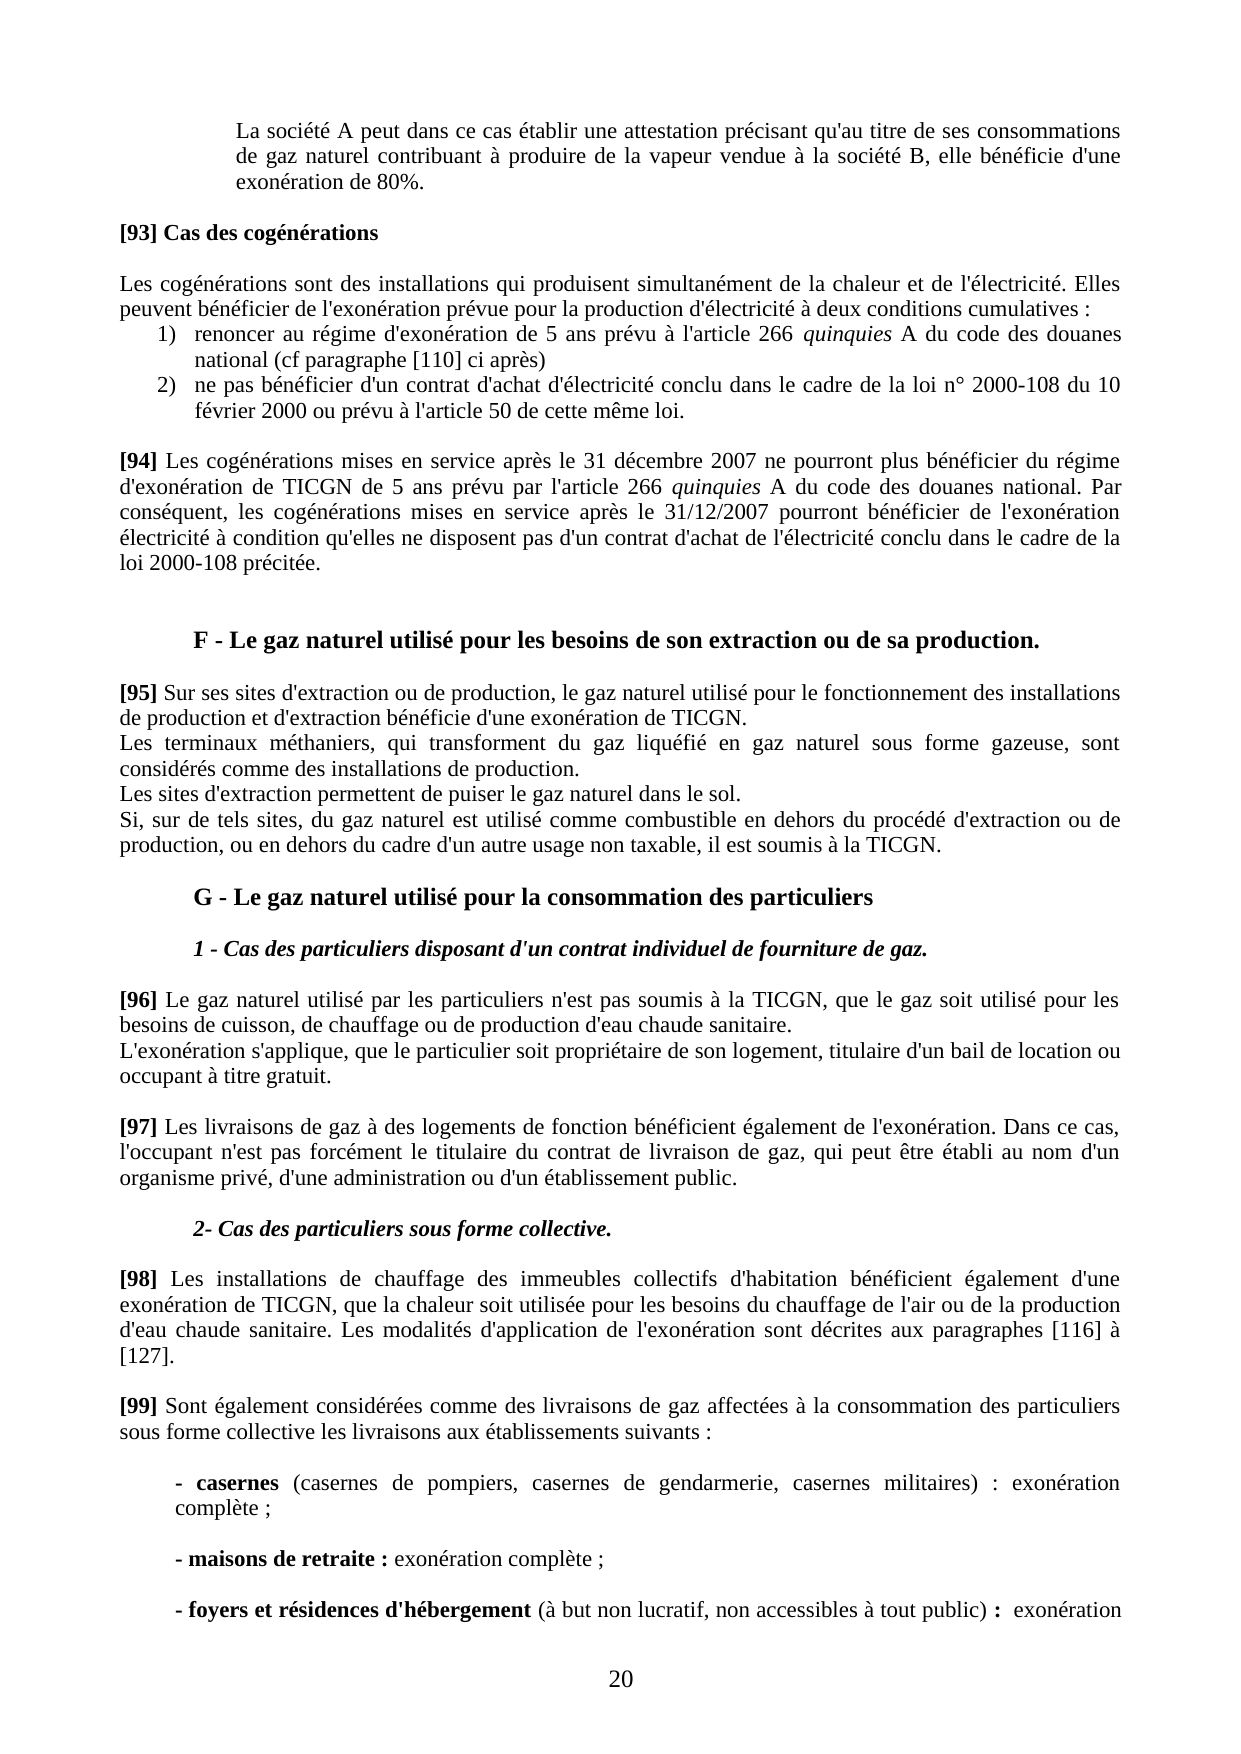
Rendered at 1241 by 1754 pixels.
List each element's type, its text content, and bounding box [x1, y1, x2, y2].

text F - Le gaz naturel utilisé pour les besoins de son extraction ou de sa production. [119, 626, 1122, 654]
list ne pas bénéficier d'un contrat d'achat d'électricité conclu dans le cadre de la loi n° 2000-108 du 10 février 2000 ou prévu à l'article 50 de cette même loi. [157, 372, 1122, 423]
text L'exonération s'applique, que le particulier soit propriétaire de son logement, titulaire d'un bail de location ou occupant à titre gratuit. [119, 1038, 1122, 1088]
list renoncer au régime d'exonération de 5 ans prévu à l'article 266 quinquies A du code des douanes national (cf paragraphe [110] ci après) [157, 321, 1122, 372]
text [98] Les installations de chauffage des immeubles collectifs d'habitation bénéficient également d'une exonération de TICGN, que la chaleur soit utilisée pour les besoins du chauffage de l'air ou de la production d'eau chaude sanitaire. Les modalités d'application de l'exonération sont décrites aux paragraphes [116] à [127]. [119, 1266, 1122, 1368]
text [99] Sont également considérées comme des livraisons de gaz affectées à la consommation des particuliers sous forme collective les livraisons aux établissements suivants : [119, 1393, 1122, 1444]
text Les sites d'extraction permettent de puiser le gaz naturel dans le sol. [119, 781, 1122, 807]
text [96] Le gaz naturel utilisé par les particuliers n'est pas soumis à la TICGN, que le gaz soit utilisé pour les besoins de cuisson, de chauffage ou de production d'eau chaude sanitaire. [119, 987, 1122, 1038]
text 2- Cas des particuliers sous forme collective. [119, 1216, 1122, 1241]
text [94] Les cogénérations mises en service après le 31 décembre 2007 ne pourront plus bénéficier du régime d'exonération de TICGN de 5 ans prévu par l'article 266 quinquies A du code des douanes national. Par conséquent, les cogénérations mises en service après le 31/12/2007 pourront bénéficier de l'exonération électricité à condition qu'elles ne disposent pas d'un contrat d'achat de l'électricité conclu dans le cadre de la loi 2000-108 précitée. [119, 448, 1122, 576]
text - maisons de retraite : exonération complète ; [175, 1546, 1122, 1571]
text [95] Sur ses sites d'extraction ou de production, le gaz naturel utilisé pour le fonctionnement des installations de production et d'extraction bénéficie d'une exonération de TICGN. [119, 679, 1122, 730]
text - foyers et résidences d'hébergement (à but non lucratif, non accessibles à tout public) : exonération [175, 1597, 1122, 1622]
text 1 - Cas des particuliers disposant d'un contrat individuel de fourniture de gaz. [119, 936, 1122, 961]
text G - Le gaz naturel utilisé pour la consommation des particuliers [119, 883, 1122, 911]
text Si, sur de tels sites, du gaz naturel est utilisé comme combustible en dehors du procédé d'extraction ou de production, ou en dehors du cadre d'un autre usage non taxable, il est soumis à la TICGN. [119, 807, 1122, 857]
text Les terminaux méthaniers, qui transforment du gaz liquéfié en gaz naturel sous forme gazeuse, sont considérés comme des installations de production. [119, 730, 1122, 781]
text La société A peut dans ce cas établir une attestation précisant qu'au titre de ses consommations de gaz naturel contribuant à produire de la vapeur vendue à la société B, elle bénéficie d'une exonération de 80%. [236, 118, 1122, 194]
text Les cogénérations sont des installations qui produisent simultanément de la chaleur et de l'électricité. Elles peuvent bénéficier de l'exonération prévue pour la production d'électricité à deux conditions cumulatives : [119, 271, 1122, 321]
text [97] Les livraisons de gaz à des logements de fonction bénéficient également de l'exonération. Dans ce cas, l'occupant n'est pas forcément le titulaire du contrat de livraison de gaz, qui peut être établi au nom d'un organisme privé, d'une administration ou d'un établissement public. [119, 1114, 1122, 1190]
text - casernes (casernes de pompiers, casernes de gendarmerie, casernes militaires) : exonération complète ; [175, 1470, 1122, 1521]
text [93] Cas des cogénérations [119, 220, 1122, 245]
